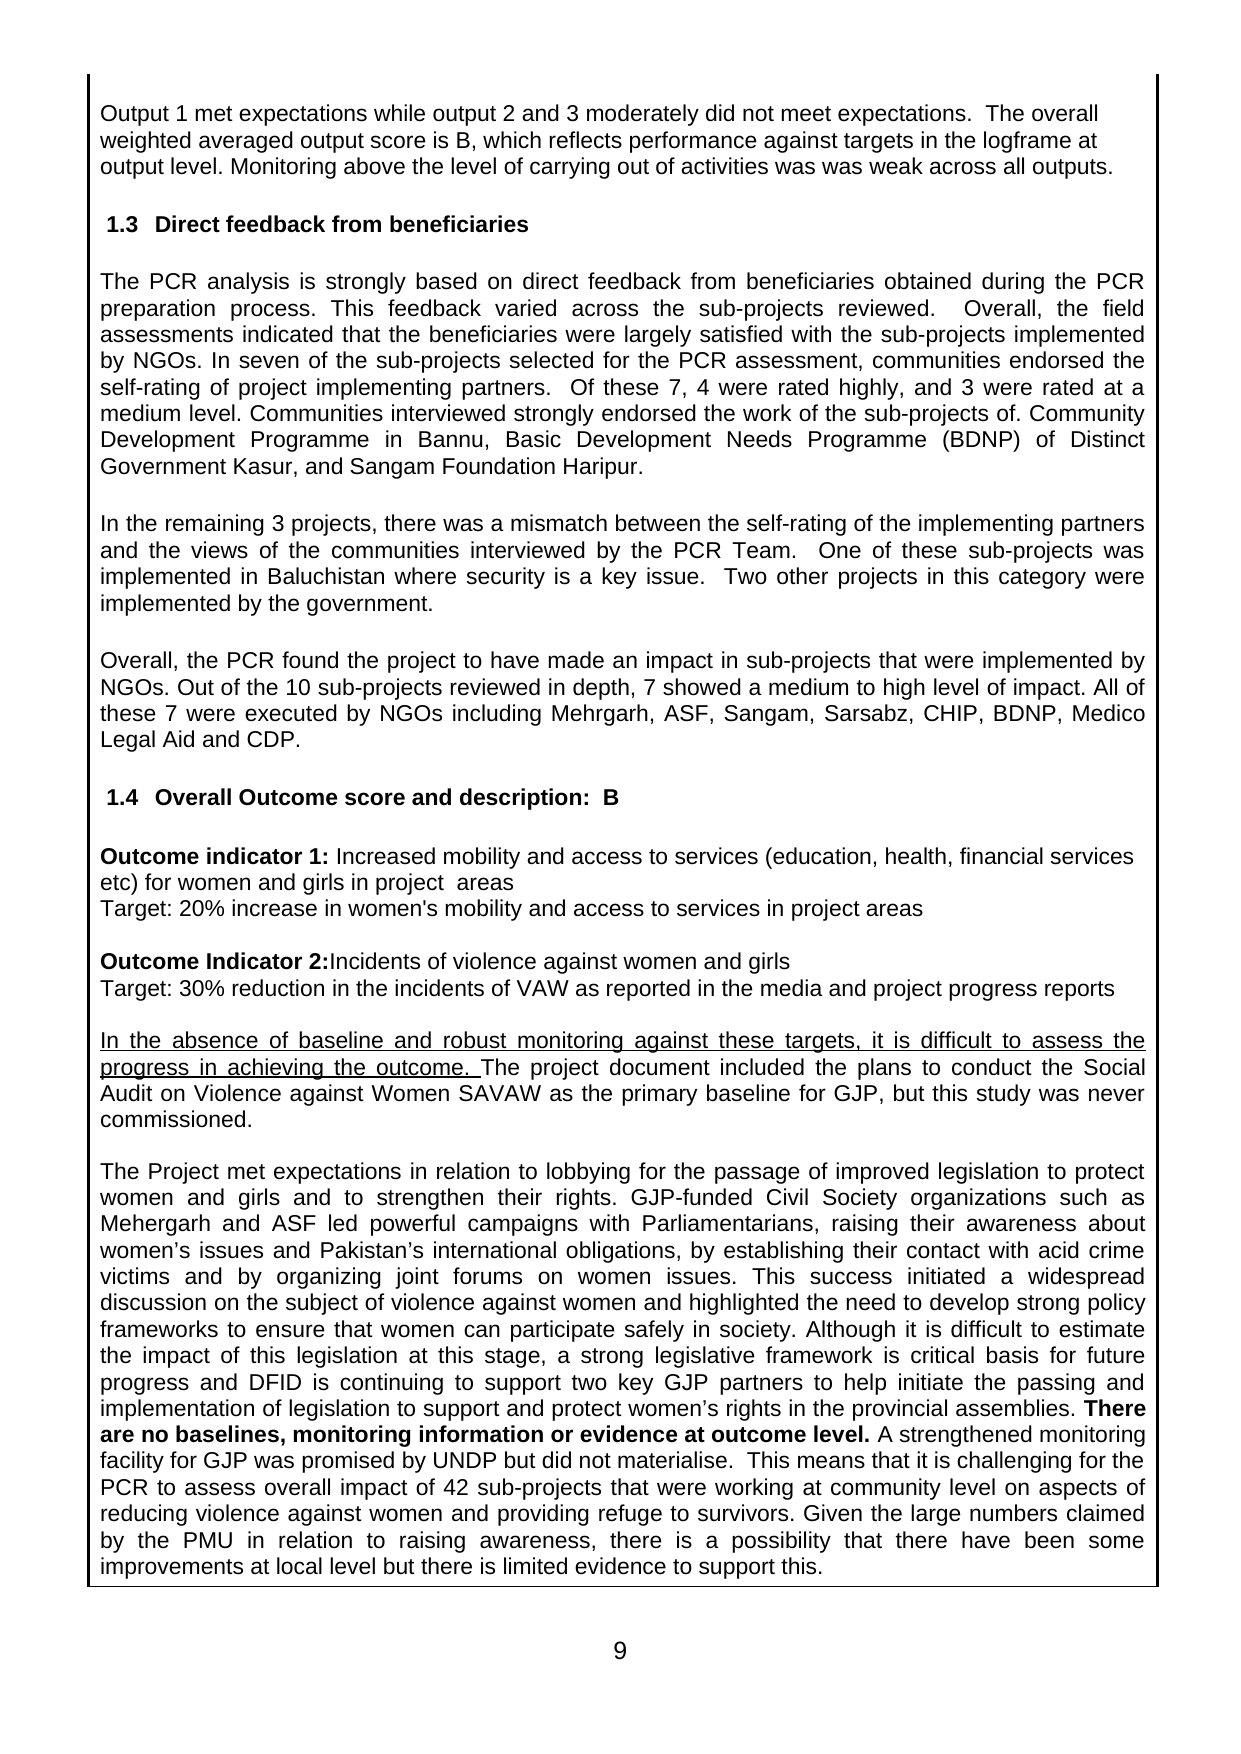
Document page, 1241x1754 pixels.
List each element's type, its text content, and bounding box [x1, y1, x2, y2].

table_cell Output 1 met expectations while output 2 and 3 moderately did not meet expectations. The overall weighted averaged output score is B, which reflects performance against targets in the logframe at output level. Monitoring above the level of carrying out of activities was was weak across all outputs. [90, 74, 1156, 186]
table_cell Overall Outcome score and description: B Outcome indicator 1: Increased mobility and access to services (education, health, financial services etc) for women and girls in project areas Target: 20% increase in women's mobility and access to services in project areas Outcome Indicator 2:Incidents of violence against women and girls Target: 30% reduction in the incidents of VAW as reported in the media and project progress reports In the absence of baseline and robust monitoring against these targets, it is difficult to assess the progress in achieving the outcome. The project document included the plans to conduct the Social Audit on Violence against Women SAVAW as the primary baseline for GJP, but this study was never commissioned. The Project met expectations in relation to lobbying for the passage of improved legislation to protect women and girls and to strengthen their rights. GJP-funded Civil Society organizations such as Mehergarh and ASF led powerful campaigns with Parliamentarians, raising their awareness about women’s issues and Pakistan’s international obligations, by establishing their contact with acid crime victims and by organizing joint forums on women issues. This success initiated a widespread discussion on the subject of violence against women and highlighted the need to develop strong policy frameworks to ensure that women can participate safely in society. Although it is difficult to estimate the impact of this legislation at this stage, a strong legislative framework is critical basis for future progress and DFID is continuing to support two key GJP partners to help initiate the passing and implementation of legislation to support and protect women’s rights in the provincial assemblies. There are no baselines, monitoring information or evidence at outcome level. A strengthened monitoring facility for GJP was promised by UNDP but did not materialise. This means that it is challenging for the PCR to assess overall impact of 42 sub-projects that were working at community level on aspects of reducing violence against women and providing refuge to survivors. Given the large numbers claimed by the PMU in relation to raising awareness, there is a possibility that there have been some improvements at local level but there is limited evidence to support this. [90, 759, 1156, 1586]
table_cell Direct feedback from beneficiaries The PCR analysis is strongly based on direct feedback from beneficiaries obtained during the PCR preparation process. This feedback varied across the sub-projects reviewed. Overall, the field assessments indicated that the beneficiaries were largely satisfied with the sub-projects implemented by NGOs. In seven of the sub-projects selected for the PCR assessment, communities endorsed the self-rating of project implementing partners. Of these 7, 4 were rated highly, and 3 were rated at a medium level. Communities interviewed strongly endorsed the work of the sub-projects of. Community Development Programme in Bannu, Basic Development Needs Programme (BDNP) of Distinct Government Kasur, and Sangam Foundation Haripur. In the remaining 3 projects, there was a mismatch between the self-rating of the implementing partners and the views of the communities interviewed by the PCR Team. One of these sub-projects was implemented in Baluchistan where security is a key issue. Two other projects in this category were implemented by the government. Overall, the PCR found the project to have made an impact in sub-projects that were implemented by NGOs. Out of the 10 sub-projects reviewed in depth, 7 showed a medium to high level of impact. All of these 7 were executed by NGOs including Mehrgarh, ASF, Sangam, Sarsabz, CHIP, BDNP, Medico Legal Aid and CDP. [90, 186, 1156, 759]
